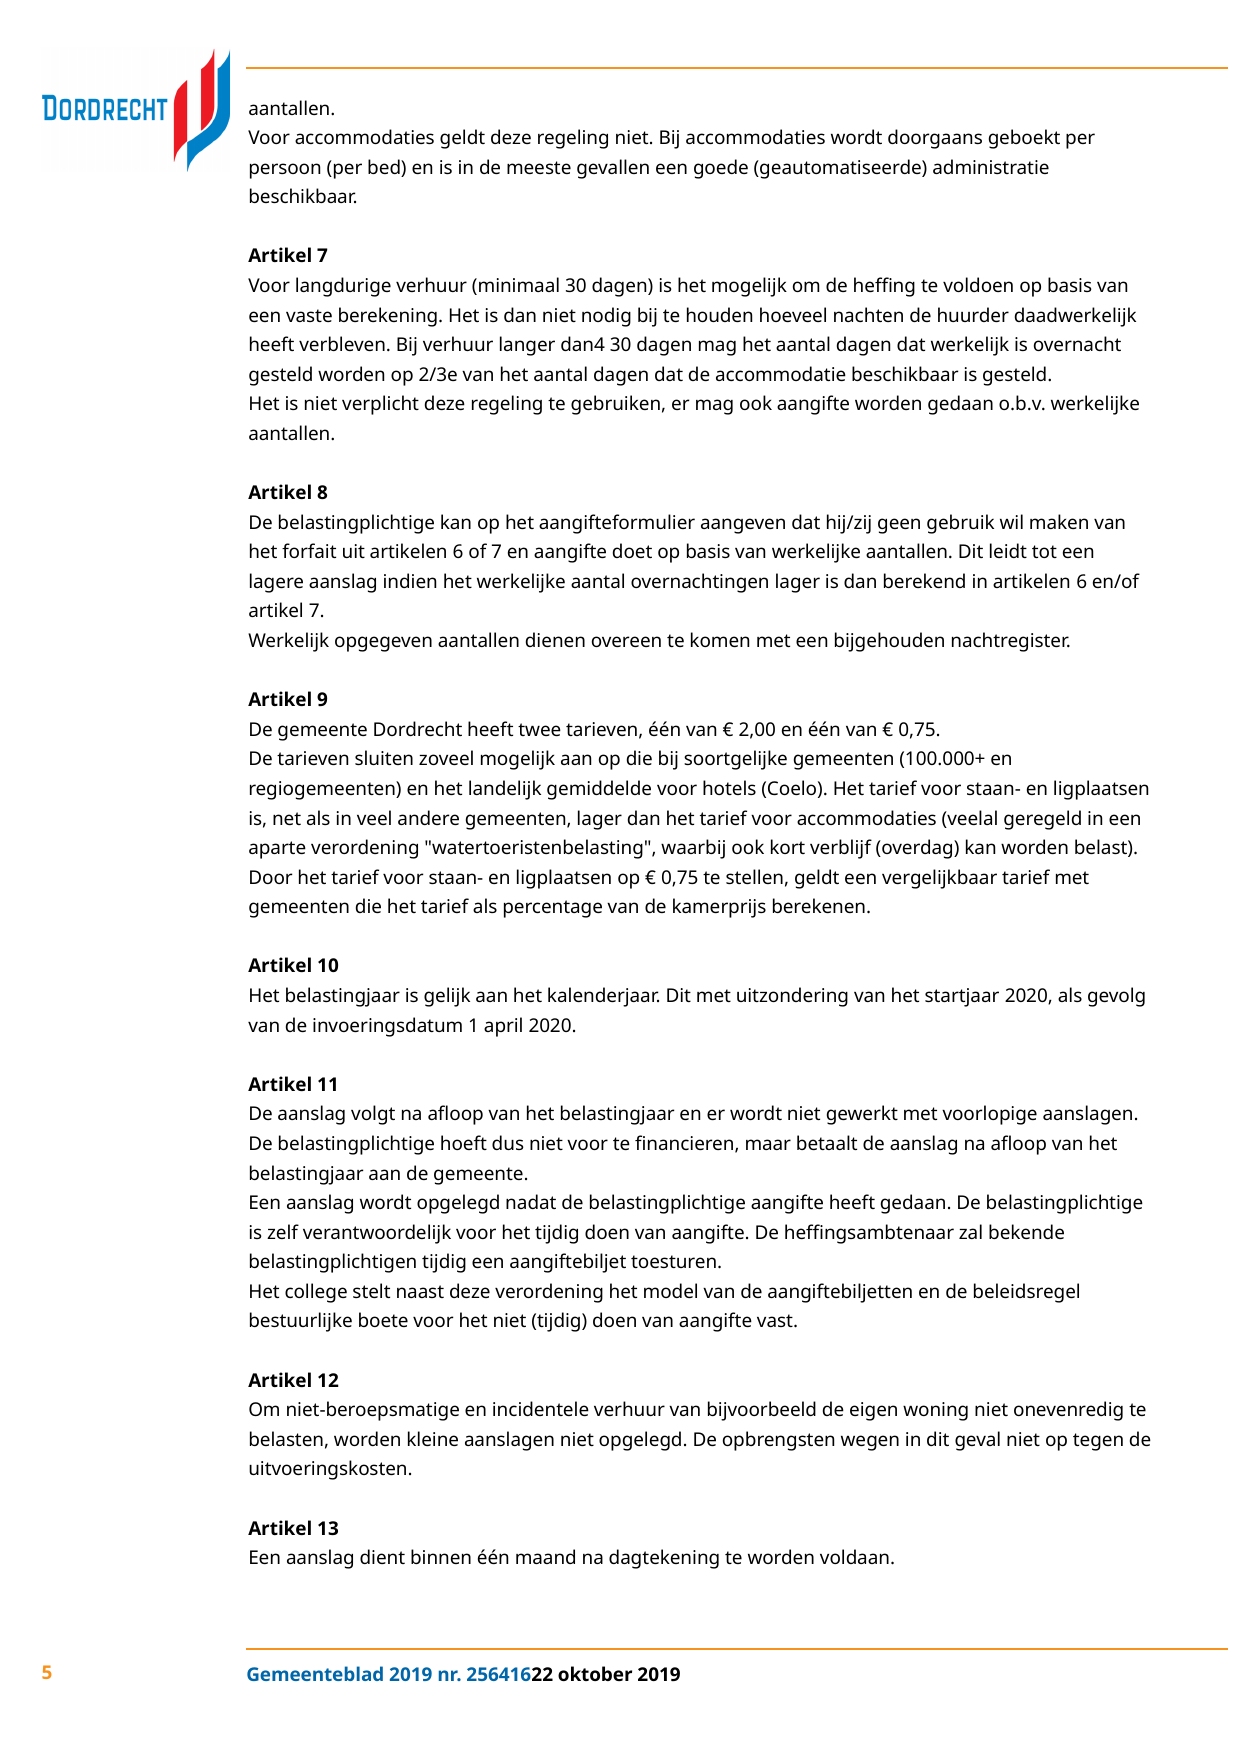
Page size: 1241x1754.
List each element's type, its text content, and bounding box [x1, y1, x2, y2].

text Een aanslag dient binnen één maand na dagtekening te worden voldaan. [248, 1544, 1152, 1570]
text Artikel 12 [248, 1367, 1152, 1393]
text Artikel 8 [248, 479, 1152, 505]
text Door het tarief voor staan- en ligplaatsen op € 0,75 te stellen, geldt een vergelijkbaar tarief met gemeenten die het tarief als percentage van de kamerprijs berekenen. [248, 864, 1152, 919]
text Voor langdurige verhuur (minimaal 30 dagen) is het mogelijk om de heffing te voldoen op basis van een vaste berekening. Het is dan niet nodig bij te houden hoeveel nachten de huurder daadwerkelijk heeft verbleven. Bij verhuur langer dan4 30 dagen mag het aantal dagen dat werkelijk is overnacht gesteld worden op 2/3e van het aantal dagen dat de accommodatie beschikbaar is gesteld. [248, 272, 1152, 387]
text Artikel 7 [248, 243, 1152, 268]
text Het is niet verplicht deze regeling te gebruiken, er mag ook aangifte worden gedaan o.b.v. werkelijke aantallen. [248, 391, 1152, 446]
text Artikel 13 [248, 1515, 1152, 1541]
text Artikel 11 [248, 1071, 1152, 1097]
text Artikel 9 [248, 686, 1152, 712]
text De tarieven sluiten zoveel mogelijk aan op die bij soortgelijke gemeenten (100.000+ en regiogemeenten) en het landelijk gemiddelde voor hotels (Coelo). Het tarief voor staan- en ligplaatsen is, net als in veel andere gemeenten, lager dan het tarief voor accommodaties (veelal geregeld in een aparte verordening "watertoeristenbelasting", waarbij ook kort verblijf (overdag) kan worden belast). [248, 746, 1152, 860]
text De belastingplichtige kan op het aangifteformulier aangeven dat hij/zij geen gebruik wil maken van het forfait uit artikelen 6 of 7 en aangifte doet op basis van werkelijke aantallen. Dit leidt tot een lagere aanslag indien het werkelijke aantal overnachtingen lager is dan berekend in artikelen 6 en/of artikel 7. [248, 509, 1152, 623]
text aantallen. [248, 95, 1152, 121]
text De aanslag volgt na afloop van het belastingjaar en er wordt niet gewerkt met voorlopige aanslagen. De belastingplichtige hoeft dus niet voor te financieren, maar betaalt de aanslag na afloop van het belastingjaar aan de gemeente. [248, 1101, 1152, 1186]
text Voor accommodaties geldt deze regeling niet. Bij accommodaties wordt doorgaans geboekt per persoon (per bed) en is in de meeste gevallen een goede (geautomatiseerde) administratie beschikbaar. [248, 124, 1152, 209]
text Om niet-beroepsmatige en incidentele verhuur van bijvoorbeeld de eigen woning niet onevenredig te belasten, worden kleine aanslagen niet opgelegd. De opbrengsten wegen in dit geval niet op tegen de uitvoeringskosten. [248, 1396, 1152, 1481]
text Het college stelt naast deze verordening het model van de aangiftebiljetten en de beleidsregel bestuurlijke boete voor het niet (tijdig) doen van aangifte vast. [248, 1278, 1152, 1333]
text Het belastingjaar is gelijk aan het kalenderjaar. Dit met uitzondering van het startjaar 2020, als gevolg van de invoeringsdatum 1 april 2020. [248, 982, 1152, 1038]
picture [41, 47, 231, 172]
text Werkelijk opgegeven aantallen dienen overeen te komen met een bijgehouden nachtregister. [248, 627, 1152, 653]
text De gemeente Dordrecht heeft twee tarieven, één van € 2,00 en één van € 0,75. [248, 716, 1152, 742]
text Artikel 10 [248, 953, 1152, 978]
text Een aanslag wordt opgelegd nadat de belastingplichtige aangifte heeft gedaan. De belastingplichtige is zelf verantwoordelijk voor het tijdig doen van aangifte. De heffingsambtenaar zal bekende belastingplichtigen tijdig een aangiftebiljet toesturen. [248, 1189, 1152, 1274]
